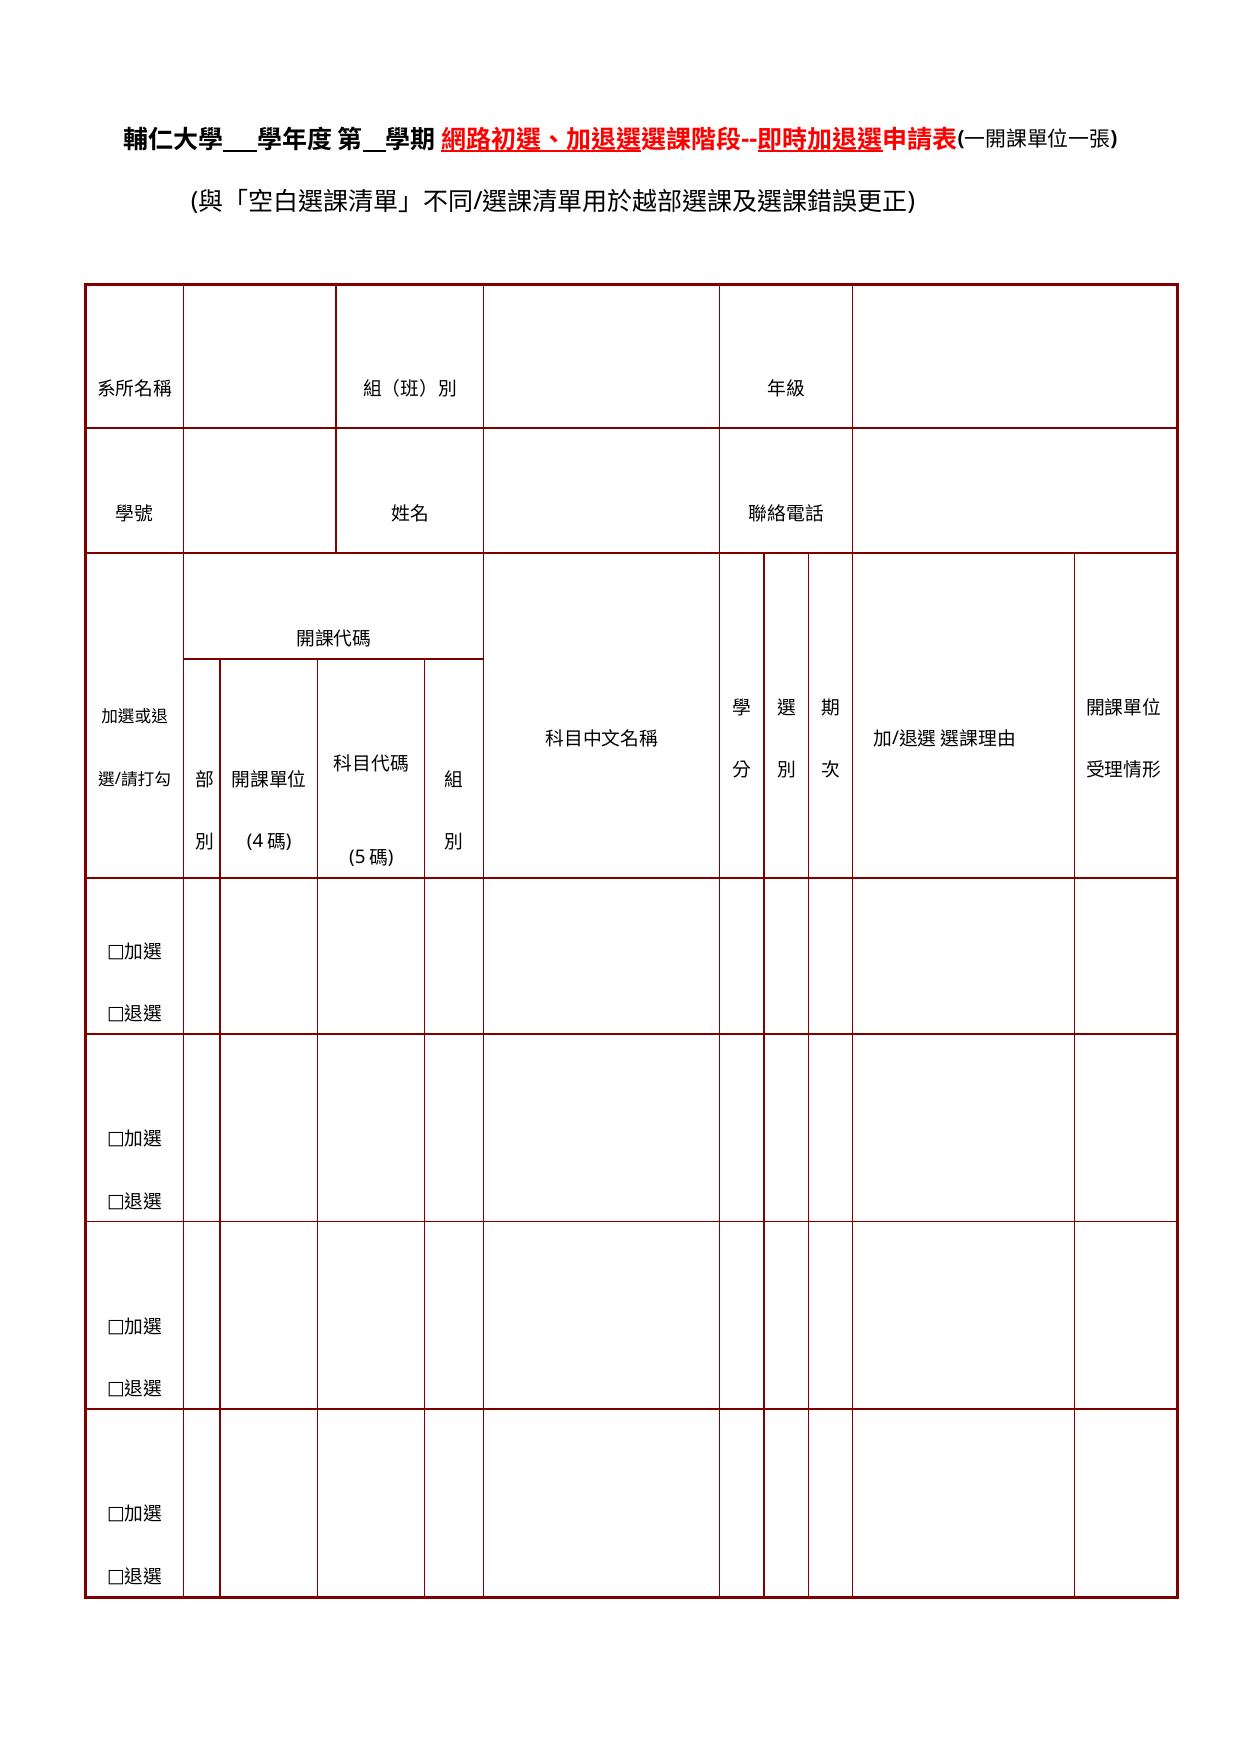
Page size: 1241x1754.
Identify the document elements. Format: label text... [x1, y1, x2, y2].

table_cell [484, 1222, 719, 1408]
table_cell [318, 1410, 424, 1596]
table_header 組（班）別 [337, 286, 483, 427]
table_cell 開課單位(4碼) [221, 660, 317, 877]
table_cell 部別 [184, 660, 219, 877]
table_cell [484, 1410, 719, 1596]
text (與「空白選課清單」不同/選課清單用於越部選課及選課錯誤更正) [59, 158, 1181, 221]
table_cell [1075, 1035, 1176, 1221]
table_cell [184, 1410, 219, 1596]
table_cell [720, 1222, 763, 1408]
table_cell □加選 □退選 [87, 1035, 183, 1221]
table_header [184, 286, 335, 427]
table_cell 姓名 [337, 429, 483, 552]
table_cell [184, 429, 335, 552]
table_cell [720, 879, 763, 1033]
table_header [484, 286, 719, 427]
table_cell 開課代碼 [184, 554, 483, 658]
table_cell [809, 1035, 852, 1221]
table_cell 學號 [87, 429, 183, 552]
table_header 年級 [720, 286, 852, 427]
table_cell [318, 1035, 424, 1221]
table_cell [221, 1410, 317, 1596]
table_cell [425, 1035, 483, 1221]
table_cell □加選 □退選 [87, 1222, 183, 1408]
table_cell 加/退選 選課理由 [853, 554, 1074, 877]
table_cell [221, 1035, 317, 1221]
table_cell [425, 879, 483, 1033]
table_cell [853, 1410, 1074, 1596]
table_cell [184, 879, 219, 1033]
table_cell 科目中文名稱 [484, 554, 719, 877]
table_cell [720, 1035, 763, 1221]
table_cell [765, 1035, 808, 1221]
table_cell 開課單位受理情形 [1075, 554, 1176, 877]
table_cell 組別 [425, 660, 483, 877]
table_cell [720, 1410, 763, 1596]
table_cell 學分 [720, 554, 763, 877]
table_cell [765, 879, 808, 1033]
table_cell [1075, 879, 1176, 1033]
table_cell 選別 [765, 554, 808, 877]
table_header 系所名稱 [87, 286, 183, 427]
table_cell □加選 □退選 [87, 1410, 183, 1596]
table_cell [809, 879, 852, 1033]
table_cell [184, 1222, 219, 1408]
table_cell [1075, 1410, 1176, 1596]
table_cell [809, 1410, 852, 1596]
table_cell [221, 1222, 317, 1408]
table_cell [221, 879, 317, 1033]
table_cell [853, 429, 1176, 552]
table_cell [318, 879, 424, 1033]
table_cell [425, 1410, 483, 1596]
table_cell [853, 879, 1074, 1033]
table_cell [425, 1222, 483, 1408]
table_cell 聯絡電話 [720, 429, 852, 552]
table_cell [484, 429, 719, 552]
table_cell [184, 1035, 219, 1221]
table_cell [809, 1222, 852, 1408]
table_cell [318, 1222, 424, 1408]
table_cell □加選 □退選 [87, 879, 183, 1033]
table_cell 期次 [809, 554, 852, 877]
table_cell [853, 1035, 1074, 1221]
table_cell [765, 1222, 808, 1408]
table_cell [765, 1410, 808, 1596]
table_cell 科目代碼 (5碼) [318, 660, 424, 877]
table_cell [484, 1035, 719, 1221]
table_header [853, 286, 1176, 427]
table_cell [484, 879, 719, 1033]
table_cell [853, 1222, 1074, 1408]
text 輔仁大學 學年度 第 學期 網路初選、加退選選課階段--即時加退選申請表(一開課單位一張) [59, 96, 1181, 158]
table_cell [1075, 1222, 1176, 1408]
table_cell 加選或退選/請打勾 [87, 554, 183, 877]
